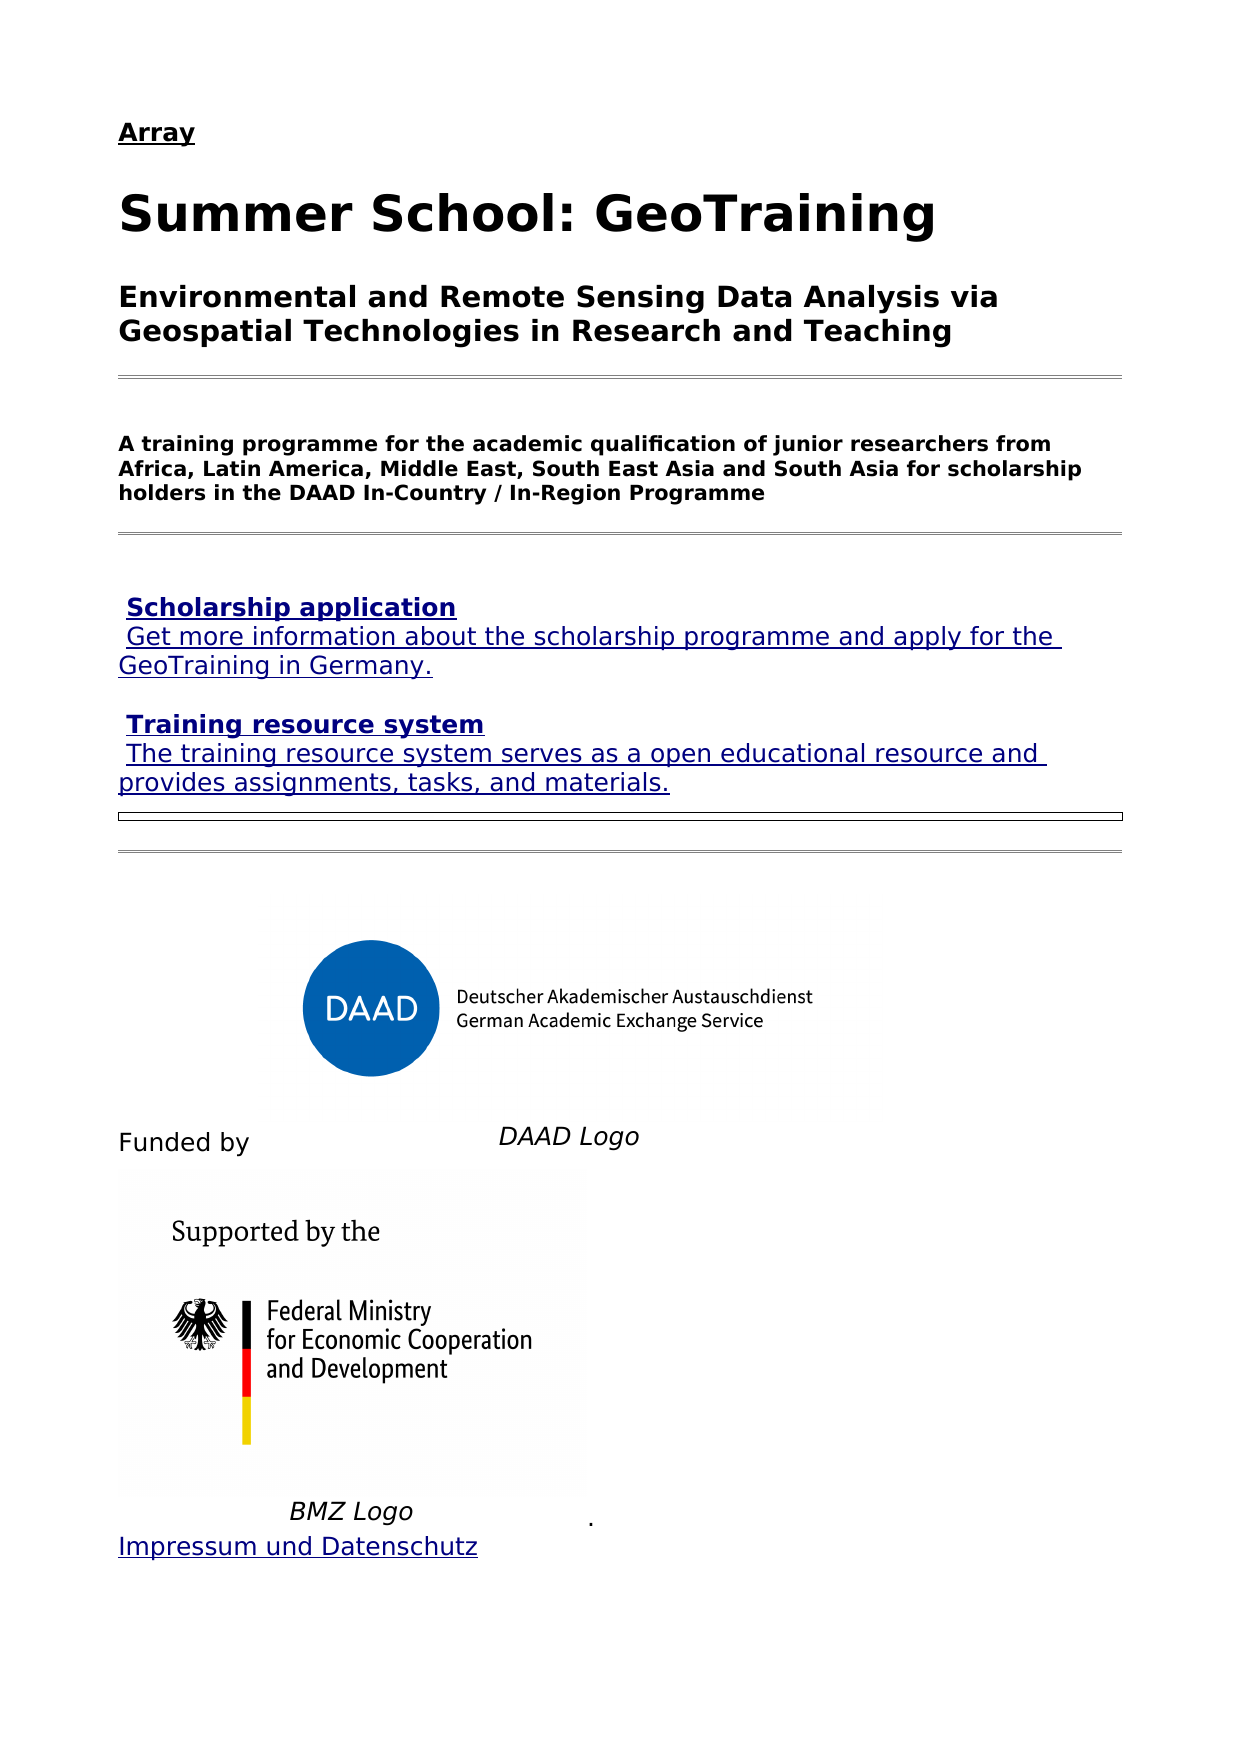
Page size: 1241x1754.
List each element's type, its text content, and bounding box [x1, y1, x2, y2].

text Array [118, 118, 1122, 147]
picture [118, 1169, 587, 1497]
subtitle A training programme for the academic qualification of junior researchers from Africa, Latin America, Middle East, South East Asia and South Asia for scholarship holders in the DAAD In-Country / In-Region Programme [118, 432, 1122, 505]
text Funded by . [118, 882, 1122, 1532]
text Impressum und Datenschutz [118, 1532, 1122, 1561]
text Scholarship application Get more information about the scholarship programme and apply for the GeoTraining in Germany. [118, 564, 1122, 681]
text Training resource system The training resource system serves as a open educational resource and provides assignments, tasks, and materials. [118, 681, 1122, 797]
subtitle Environmental and Remote Sensing Data Analysis via Geospatial Technologies in Research and Teaching [118, 281, 1122, 348]
picture [257, 894, 883, 1122]
subtitle Summer School: GeoTraining [118, 185, 1122, 243]
table_header [119, 813, 1122, 820]
text DAAD Logo [258, 1122, 883, 1151]
text BMZ Logo [118, 1497, 587, 1526]
